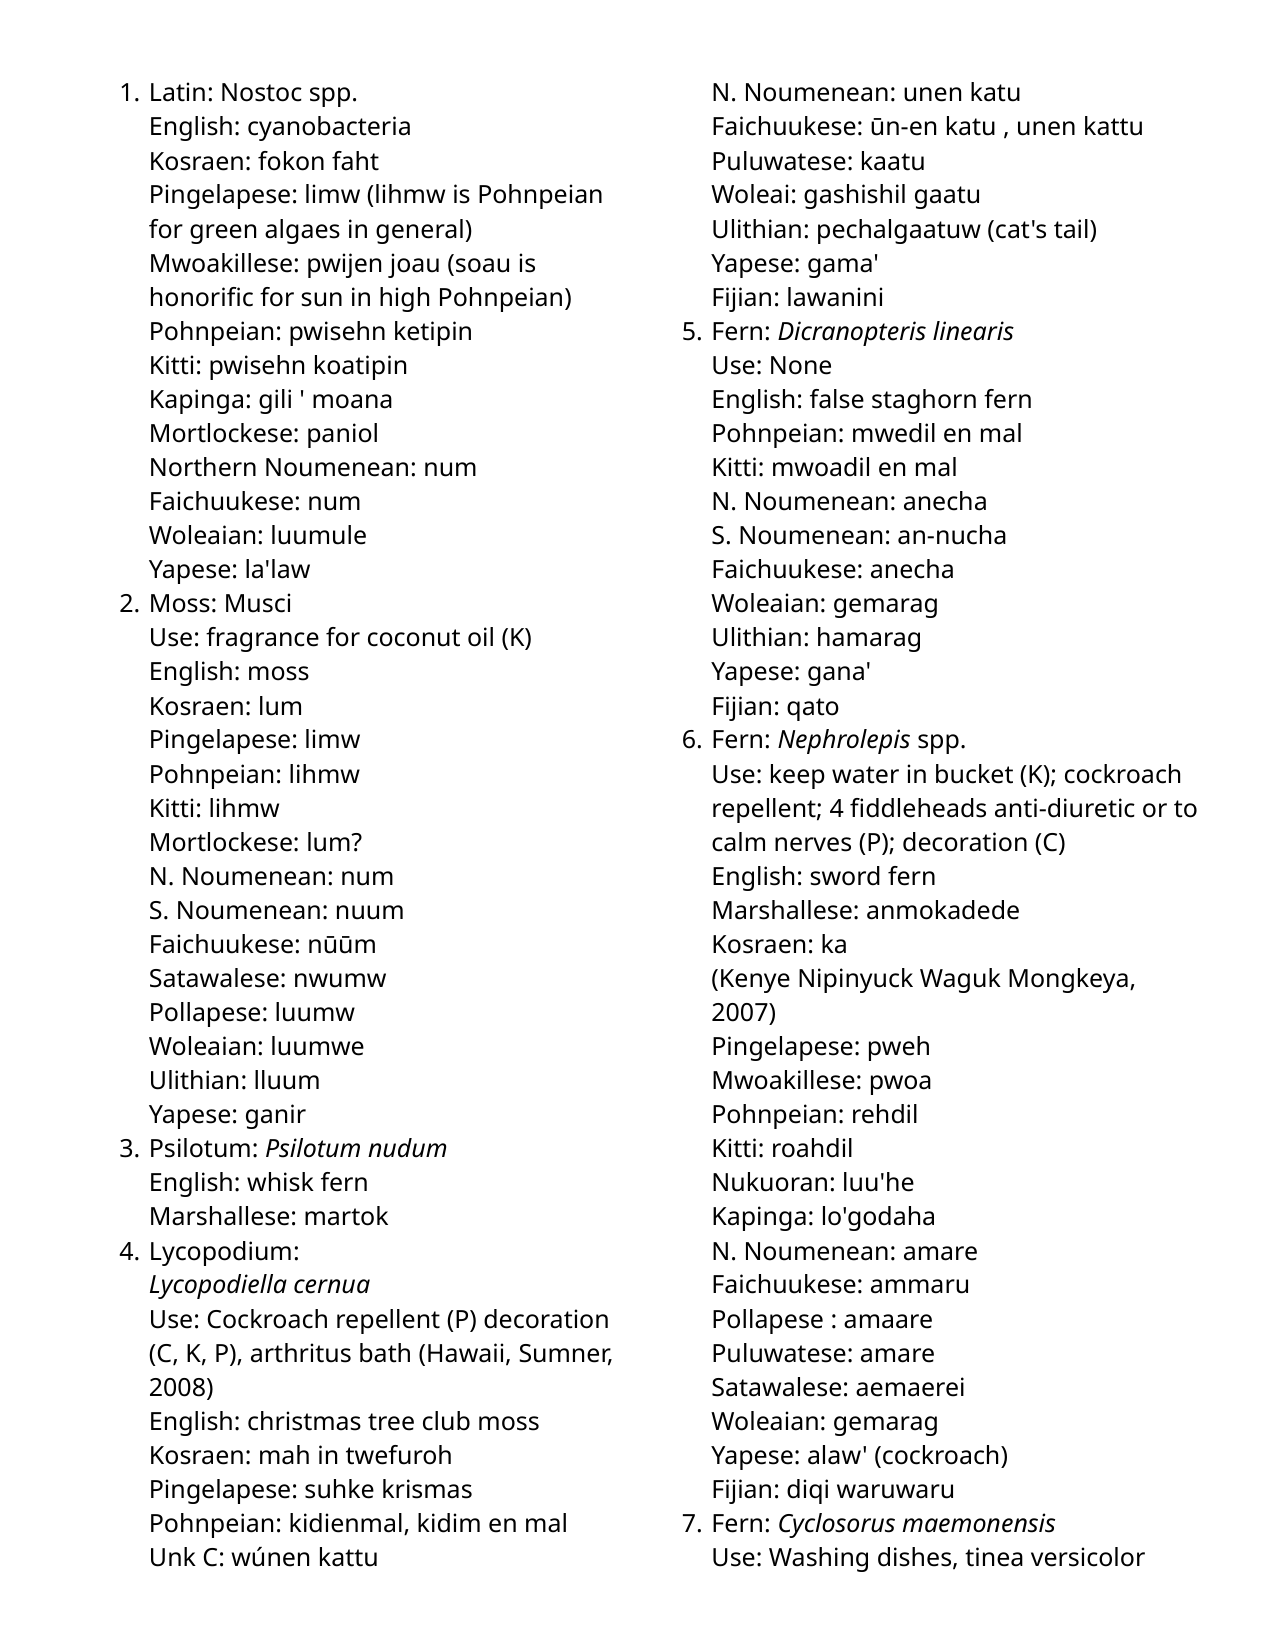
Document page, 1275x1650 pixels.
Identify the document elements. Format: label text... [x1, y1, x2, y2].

list Lycopodium: Lycopodiella cernua Use: Cockroach repellent (P) decoration (C, K, P), arthritus bath (Hawaii, Sumner, 2008) English: christmas tree club moss Kosraen: mah in twefuroh Pingelapese: suhke krismas Pohnpeian: kidienmal, kidim en mal Unk C: wúnen kattu [119, 1233, 637, 1574]
list Latin: Nostoc spp. English: cyanobacteria Kosraen: fokon faht Pingelapese: limw (lihmw is Pohnpeian for green algaes in general) Mwoakillese: pwijen joau (soau is honorific for sun in high Pohnpeian) Pohnpeian: pwisehn ketipin Kitti: pwisehn koatipin Kapinga: gili ' moana Mortlockese: paniol Northern Noumenean: num Faichuukese: num Woleaian: luumule Yapese: la'law [119, 75, 637, 586]
list Moss: Musci Use: fragrance for coconut oil (K) English: moss Kosraen: lum Pingelapese: limw Pohnpeian: lihmw Kitti: lihmw Mortlockese: lum? N. Noumenean: num S. Noumenean: nuum Faichuukese: nūūm Satawalese: nwumw Pollapese: luumw Woleaian: luumwe Ulithian: lluum Yapese: ganir [119, 586, 637, 1131]
list Psilotum: Psilotum nudum English: whisk fern Marshallese: martok [119, 1131, 637, 1233]
list N. Noumenean: unen katu Faichuukese: ūn-en katu , unen kattu Puluwatese: kaatu Woleai: gashishil gaatu Ulithian: pechalgaatuw (cat's tail) Yapese: gama' Fijian: lawanini [682, 75, 1200, 313]
list Fern: Cyclosorus maemonensis Use: Washing dishes, tinea versicolor [682, 1506, 1200, 1574]
list Fern: Dicranopteris linearis Use: None English: false staghorn fern Pohnpeian: mwedil en mal Kitti: mwoadil en mal N. Noumenean: anecha S. Noumenean: an-nucha Faichuukese: anecha Woleaian: gemarag Ulithian: hamarag Yapese: gana' Fijian: qato [682, 313, 1200, 722]
list Fern: Nephrolepis spp. Use: keep water in bucket (K); cockroach repellent; 4 fiddleheads anti-diuretic or to calm nerves (P); decoration (C) English: sword fern Marshallese: anmokadede Kosraen: ka (Kenye Nipinyuck Waguk Mongkeya, 2007) Pingelapese: pweh Mwoakillese: pwoa Pohnpeian: rehdil Kitti: roahdil Nukuoran: luu'he Kapinga: lo'godaha N. Noumenean: amare Faichuukese: ammaru Pollapese : amaare Puluwatese: amare Satawalese: aemaerei Woleaian: gemarag Yapese: alaw' (cockroach) Fijian: diqi waruwaru [682, 722, 1200, 1506]
